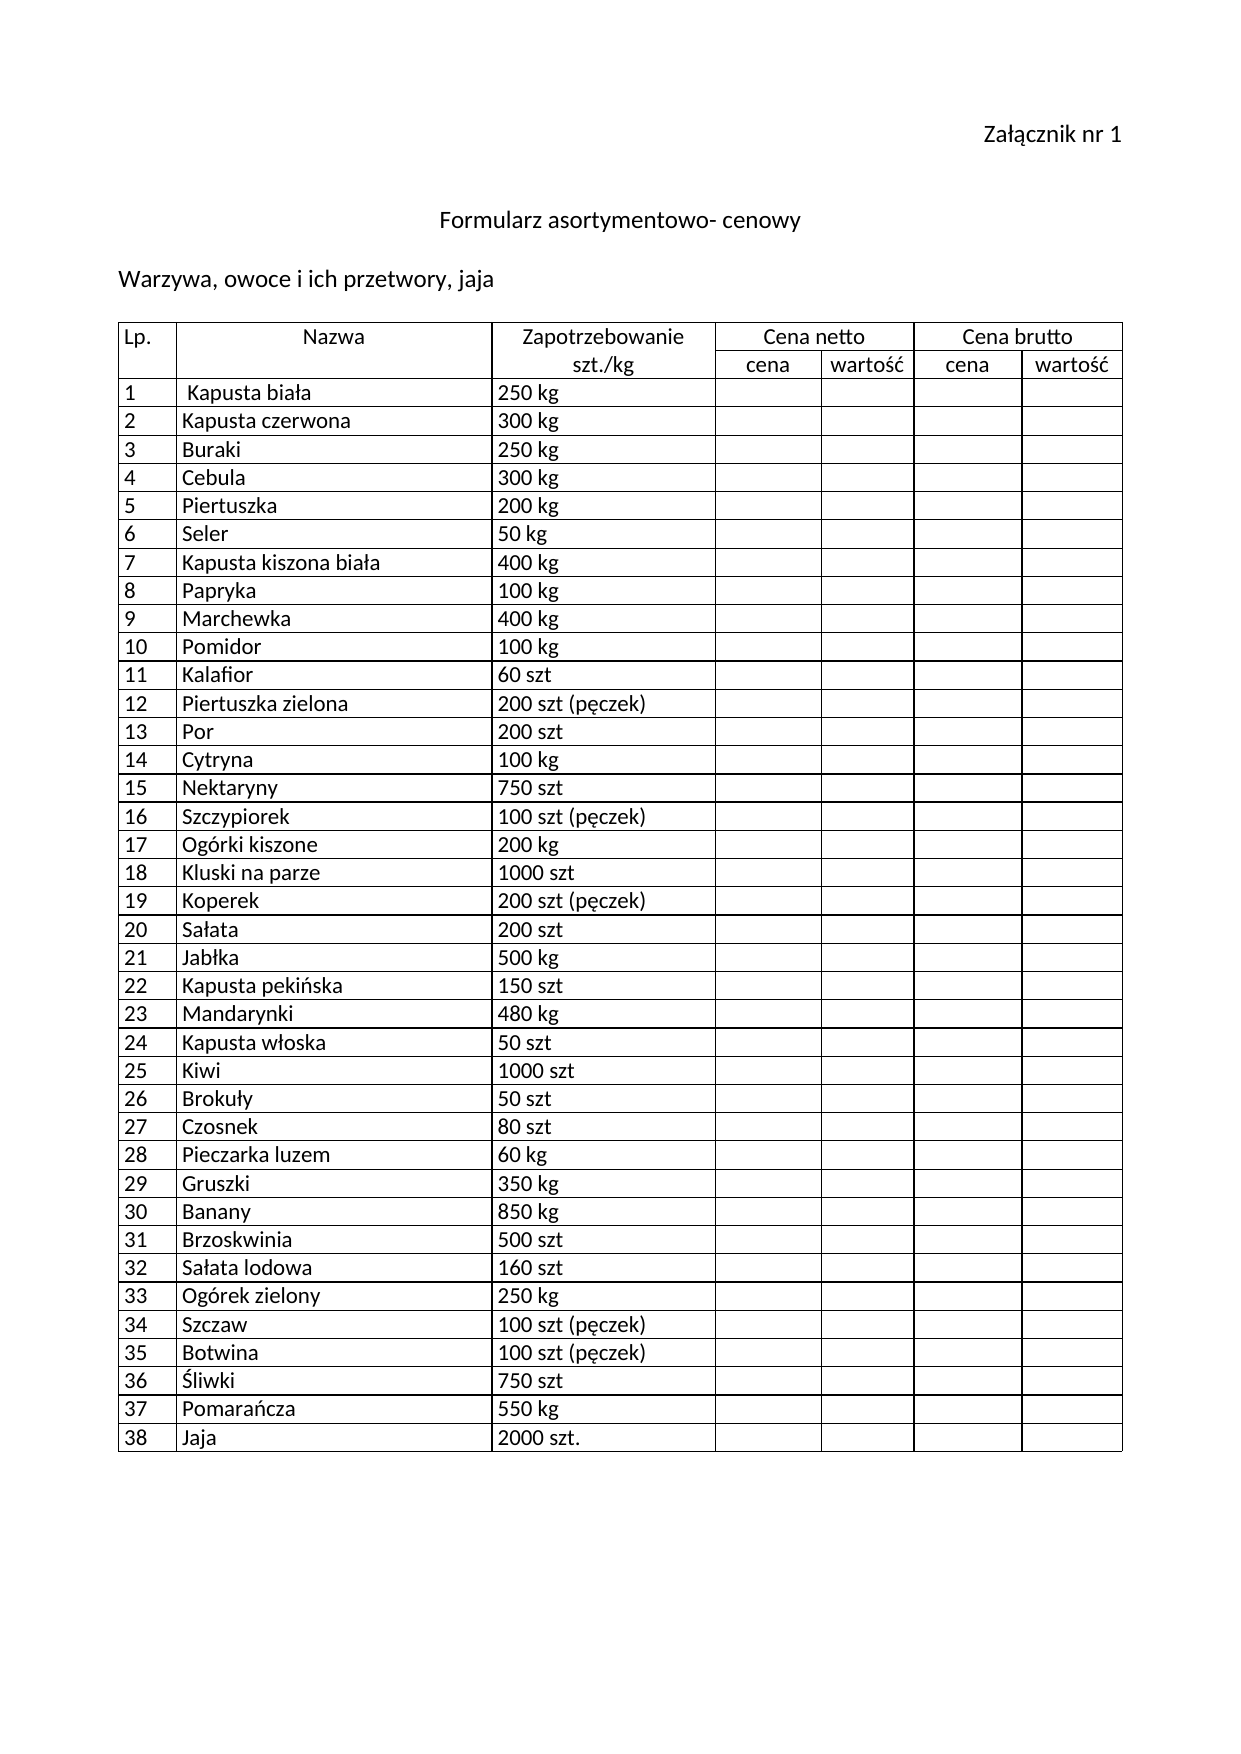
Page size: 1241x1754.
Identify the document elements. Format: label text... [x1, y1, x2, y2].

table_cell [1023, 775, 1122, 801]
table_cell [716, 775, 821, 801]
table_cell 35 [119, 1339, 176, 1366]
table_cell [822, 464, 913, 491]
table_cell Banany [177, 1198, 491, 1225]
table_cell [915, 1226, 1021, 1253]
table_cell 850 kg [493, 1198, 715, 1225]
table_cell [1023, 549, 1122, 576]
table_cell 38 [119, 1424, 176, 1451]
table_cell 27 [119, 1113, 176, 1140]
table_cell [1023, 690, 1122, 717]
table_cell [1023, 407, 1122, 435]
table_cell 750 szt [493, 775, 715, 801]
table_cell 30 [119, 1198, 176, 1225]
table_cell wartość [822, 351, 913, 378]
table_cell [822, 1339, 913, 1366]
table_cell 21 [119, 944, 176, 971]
table_cell [1023, 1311, 1122, 1338]
table_cell [716, 972, 821, 999]
table_cell [716, 1396, 821, 1423]
table_cell [1023, 1057, 1122, 1084]
table_header Cena netto [716, 323, 913, 350]
table_cell [915, 1029, 1021, 1056]
table_cell 500 szt [493, 1226, 715, 1253]
table_cell [822, 1424, 913, 1451]
table_cell [822, 520, 913, 548]
table_cell Kapusta pekińska [177, 972, 491, 999]
table_cell [716, 859, 821, 886]
table_cell [1023, 972, 1122, 999]
table_cell [822, 662, 913, 689]
table_cell [915, 520, 1021, 548]
table_cell [1023, 605, 1122, 632]
table_cell [915, 1311, 1021, 1338]
table_cell 100 kg [493, 577, 715, 604]
table_cell 200 kg [493, 492, 715, 519]
table_cell 11 [119, 662, 176, 689]
table_cell Gruszki [177, 1170, 491, 1197]
table_cell [822, 379, 913, 406]
table_cell 10 [119, 633, 176, 660]
table_cell [716, 436, 821, 463]
table_cell [1023, 436, 1122, 463]
table_cell 100 kg [493, 746, 715, 773]
table_cell [1023, 464, 1122, 491]
table_cell 31 [119, 1226, 176, 1253]
table_cell [915, 1170, 1021, 1197]
table_cell cena [915, 351, 1021, 378]
table_cell 19 [119, 887, 176, 914]
table_cell Piertuszka zielona [177, 690, 491, 717]
table_cell Ogórki kiszone [177, 831, 491, 858]
table_cell Czosnek [177, 1113, 491, 1140]
table_cell [822, 605, 913, 632]
table_cell [716, 690, 821, 717]
table_cell 24 [119, 1029, 176, 1056]
table_cell Kluski na parze [177, 859, 491, 886]
table_cell wartość [1023, 351, 1122, 378]
table_cell 29 [119, 1170, 176, 1197]
table_cell 500 kg [493, 944, 715, 971]
table_cell 15 [119, 775, 176, 801]
table_cell [822, 633, 913, 660]
table_cell 400 kg [493, 549, 715, 576]
table_cell 17 [119, 831, 176, 858]
table_cell [822, 1198, 913, 1225]
table_cell [822, 1254, 913, 1281]
table_cell [1023, 520, 1122, 548]
table_cell [915, 746, 1021, 773]
table_cell 60 kg [493, 1141, 715, 1169]
table_cell 200 szt (pęczek) [493, 690, 715, 717]
table_cell Kapusta czerwona [177, 407, 491, 435]
table_cell [716, 1226, 821, 1253]
table_cell 200 kg [493, 831, 715, 858]
table_cell [915, 859, 1021, 886]
table_cell [1023, 887, 1122, 914]
table_cell [915, 972, 1021, 999]
table_cell [716, 1000, 821, 1027]
table_cell [716, 1170, 821, 1197]
table_cell [822, 407, 913, 435]
table_cell 750 szt [493, 1367, 715, 1394]
text Załącznik nr 1 [118, 118, 1122, 149]
table_cell [822, 1226, 913, 1253]
table_cell [1023, 718, 1122, 745]
table_cell 22 [119, 972, 176, 999]
table_cell [716, 887, 821, 914]
table_cell [716, 1198, 821, 1225]
table_cell 6 [119, 520, 176, 548]
table_cell [716, 718, 821, 745]
table_cell [716, 1367, 821, 1394]
table_cell [822, 1085, 913, 1112]
table_cell [915, 690, 1021, 717]
table_cell Brokuły [177, 1085, 491, 1112]
table_cell [1023, 1339, 1122, 1366]
table_cell Seler [177, 520, 491, 548]
table_cell [822, 916, 913, 943]
table_cell [915, 775, 1021, 801]
table_cell 26 [119, 1085, 176, 1112]
table_cell [822, 859, 913, 886]
table_cell [1023, 492, 1122, 519]
table_cell 50 szt [493, 1029, 715, 1056]
table_cell 1000 szt [493, 1057, 715, 1084]
table_cell [716, 662, 821, 689]
table_cell [822, 944, 913, 971]
table_cell [915, 718, 1021, 745]
table_cell Szczaw [177, 1311, 491, 1338]
table_cell 4 [119, 464, 176, 491]
table_cell [915, 831, 1021, 858]
table_cell Cebula [177, 464, 491, 491]
table_cell [716, 1254, 821, 1281]
table_cell 150 szt [493, 972, 715, 999]
table_cell 16 [119, 803, 176, 830]
table_cell [822, 1141, 913, 1169]
table_cell 8 [119, 577, 176, 604]
table_cell Koperek [177, 887, 491, 914]
table_cell [822, 1367, 913, 1394]
table_cell [822, 775, 913, 801]
table_cell [716, 464, 821, 491]
table_cell [716, 1311, 821, 1338]
table_header Nazwa [177, 323, 491, 378]
table_cell Kiwi [177, 1057, 491, 1084]
table_cell 480 kg [493, 1000, 715, 1027]
table_cell [915, 1367, 1021, 1394]
table_cell [1023, 1396, 1122, 1423]
table_cell Pomarańcza [177, 1396, 491, 1423]
table_cell [1023, 1226, 1122, 1253]
table_cell 50 szt [493, 1085, 715, 1112]
table_cell Pomidor [177, 633, 491, 660]
table_cell [716, 379, 821, 406]
table_cell [822, 972, 913, 999]
table_cell [1023, 577, 1122, 604]
table_cell Sałata lodowa [177, 1254, 491, 1281]
table_cell 28 [119, 1141, 176, 1169]
table_cell Brzoskwinia [177, 1226, 491, 1253]
table_cell [915, 887, 1021, 914]
table_cell [822, 1311, 913, 1338]
table_cell [716, 1085, 821, 1112]
table_cell Buraki [177, 436, 491, 463]
table_cell [716, 1339, 821, 1366]
table_cell 1 [119, 379, 176, 406]
table_cell [915, 916, 1021, 943]
table_cell 7 [119, 549, 176, 576]
table_cell [915, 1057, 1021, 1084]
table_cell [716, 549, 821, 576]
table_cell [822, 746, 913, 773]
table_cell 300 kg [493, 464, 715, 491]
table_cell 100 szt (pęczek) [493, 1339, 715, 1366]
table_cell 250 kg [493, 1283, 715, 1310]
table_cell [1023, 746, 1122, 773]
table_cell [1023, 379, 1122, 406]
table_cell [915, 1198, 1021, 1225]
table_cell [1023, 1198, 1122, 1225]
table_cell [1023, 633, 1122, 660]
table_cell Śliwki [177, 1367, 491, 1394]
table_cell [1023, 1367, 1122, 1394]
table_cell [1023, 944, 1122, 971]
table_cell [1023, 1141, 1122, 1169]
table_cell 1000 szt [493, 859, 715, 886]
table_cell [915, 1085, 1021, 1112]
table_cell [716, 492, 821, 519]
table_cell 12 [119, 690, 176, 717]
table_cell [716, 1424, 821, 1451]
table_cell [822, 718, 913, 745]
table_cell 100 szt (pęczek) [493, 1311, 715, 1338]
table_cell [716, 803, 821, 830]
table_cell [822, 1283, 913, 1310]
table_cell [1023, 1424, 1122, 1451]
table_cell Ogórek zielony [177, 1283, 491, 1310]
table_cell [716, 1029, 821, 1056]
table_cell 23 [119, 1000, 176, 1027]
table_cell 2000 szt. [493, 1424, 715, 1451]
table_cell 160 szt [493, 1254, 715, 1281]
table_cell [1023, 916, 1122, 943]
table_cell [716, 605, 821, 632]
table_cell Pieczarka luzem [177, 1141, 491, 1169]
table_cell 25 [119, 1057, 176, 1084]
table_cell 18 [119, 859, 176, 886]
table_cell [1023, 831, 1122, 858]
table_cell [915, 1283, 1021, 1310]
table_cell cena [716, 351, 821, 378]
table_cell [716, 1283, 821, 1310]
table_cell 100 szt (pęczek) [493, 803, 715, 830]
table_cell [822, 831, 913, 858]
table_cell [915, 803, 1021, 830]
table_cell [716, 746, 821, 773]
table_cell 50 kg [493, 520, 715, 548]
table_cell 34 [119, 1311, 176, 1338]
table_cell [915, 1113, 1021, 1140]
table_cell [915, 379, 1021, 406]
table_cell Jaja [177, 1424, 491, 1451]
table_cell [915, 577, 1021, 604]
table_cell [1023, 1283, 1122, 1310]
table_cell [822, 1170, 913, 1197]
table_cell [915, 605, 1021, 632]
table_cell Szczypiorek [177, 803, 491, 830]
table_cell [716, 831, 821, 858]
table_cell 80 szt [493, 1113, 715, 1140]
table_cell [1023, 803, 1122, 830]
table_cell [1023, 859, 1122, 886]
table_cell Kalafior [177, 662, 491, 689]
table_cell 250 kg [493, 436, 715, 463]
table_cell 33 [119, 1283, 176, 1310]
table_cell 14 [119, 746, 176, 773]
table_cell [822, 1029, 913, 1056]
table_cell [716, 944, 821, 971]
table_cell Kapusta biała [177, 379, 491, 406]
table_cell [822, 549, 913, 576]
table_cell [915, 1000, 1021, 1027]
table_cell Piertuszka [177, 492, 491, 519]
table_cell [915, 944, 1021, 971]
table_cell 32 [119, 1254, 176, 1281]
table_cell 200 szt (pęczek) [493, 887, 715, 914]
table_cell Mandarynki [177, 1000, 491, 1027]
table_cell [1023, 1085, 1122, 1112]
table_cell [716, 1113, 821, 1140]
table_cell [915, 662, 1021, 689]
table_cell [915, 1339, 1021, 1366]
table_cell 37 [119, 1396, 176, 1423]
table_cell [822, 1113, 913, 1140]
table_cell [822, 436, 913, 463]
table_cell [822, 803, 913, 830]
table_cell Papryka [177, 577, 491, 604]
table_cell [716, 916, 821, 943]
table_cell [915, 633, 1021, 660]
table_cell [1023, 1000, 1122, 1027]
table_cell [822, 577, 913, 604]
table_cell [915, 464, 1021, 491]
table_cell Botwina [177, 1339, 491, 1366]
table_header Cena brutto [915, 323, 1122, 350]
table_cell 100 kg [493, 633, 715, 660]
table_cell 300 kg [493, 407, 715, 435]
table_cell [915, 407, 1021, 435]
text Formularz asortymentowo- cenowy [118, 205, 1122, 235]
table_cell [822, 887, 913, 914]
table_cell 13 [119, 718, 176, 745]
table_cell [716, 520, 821, 548]
table_cell 400 kg [493, 605, 715, 632]
table_cell Kapusta włoska [177, 1029, 491, 1056]
table_cell [1023, 1029, 1122, 1056]
table_cell Por [177, 718, 491, 745]
table_header Zapotrzebowanie szt./kg [493, 323, 715, 378]
table_cell [1023, 1170, 1122, 1197]
table_cell Jabłka [177, 944, 491, 971]
table_cell [716, 577, 821, 604]
table_cell [915, 1424, 1021, 1451]
table_cell 200 szt [493, 718, 715, 745]
table_cell Marchewka [177, 605, 491, 632]
table_cell 20 [119, 916, 176, 943]
table_cell [915, 1141, 1021, 1169]
table_cell [915, 1254, 1021, 1281]
table_cell Nektaryny [177, 775, 491, 801]
table_cell 2 [119, 407, 176, 435]
table_cell [822, 690, 913, 717]
table_cell [716, 407, 821, 435]
table_cell [822, 1057, 913, 1084]
table_cell 60 szt [493, 662, 715, 689]
table_cell 200 szt [493, 916, 715, 943]
table_cell [1023, 1113, 1122, 1140]
text Warzywa, owoce i ich przetwory, jaja [118, 263, 1122, 294]
table_cell [822, 1396, 913, 1423]
table_cell [822, 1000, 913, 1027]
table_cell [915, 1396, 1021, 1423]
table_cell 9 [119, 605, 176, 632]
table_cell 3 [119, 436, 176, 463]
table_cell 550 kg [493, 1396, 715, 1423]
table_cell [716, 633, 821, 660]
table_cell [716, 1057, 821, 1084]
table_cell 5 [119, 492, 176, 519]
table_cell 36 [119, 1367, 176, 1394]
table_cell [1023, 662, 1122, 689]
table_cell [822, 492, 913, 519]
table_cell [915, 436, 1021, 463]
table_cell [1023, 1254, 1122, 1281]
table_cell Kapusta kiszona biała [177, 549, 491, 576]
table_cell [915, 492, 1021, 519]
table_cell [915, 549, 1021, 576]
table_cell Cytryna [177, 746, 491, 773]
table_cell Sałata [177, 916, 491, 943]
table_cell 350 kg [493, 1170, 715, 1197]
table_cell 250 kg [493, 379, 715, 406]
table_cell [716, 1141, 821, 1169]
table_header Lp. [119, 323, 176, 378]
